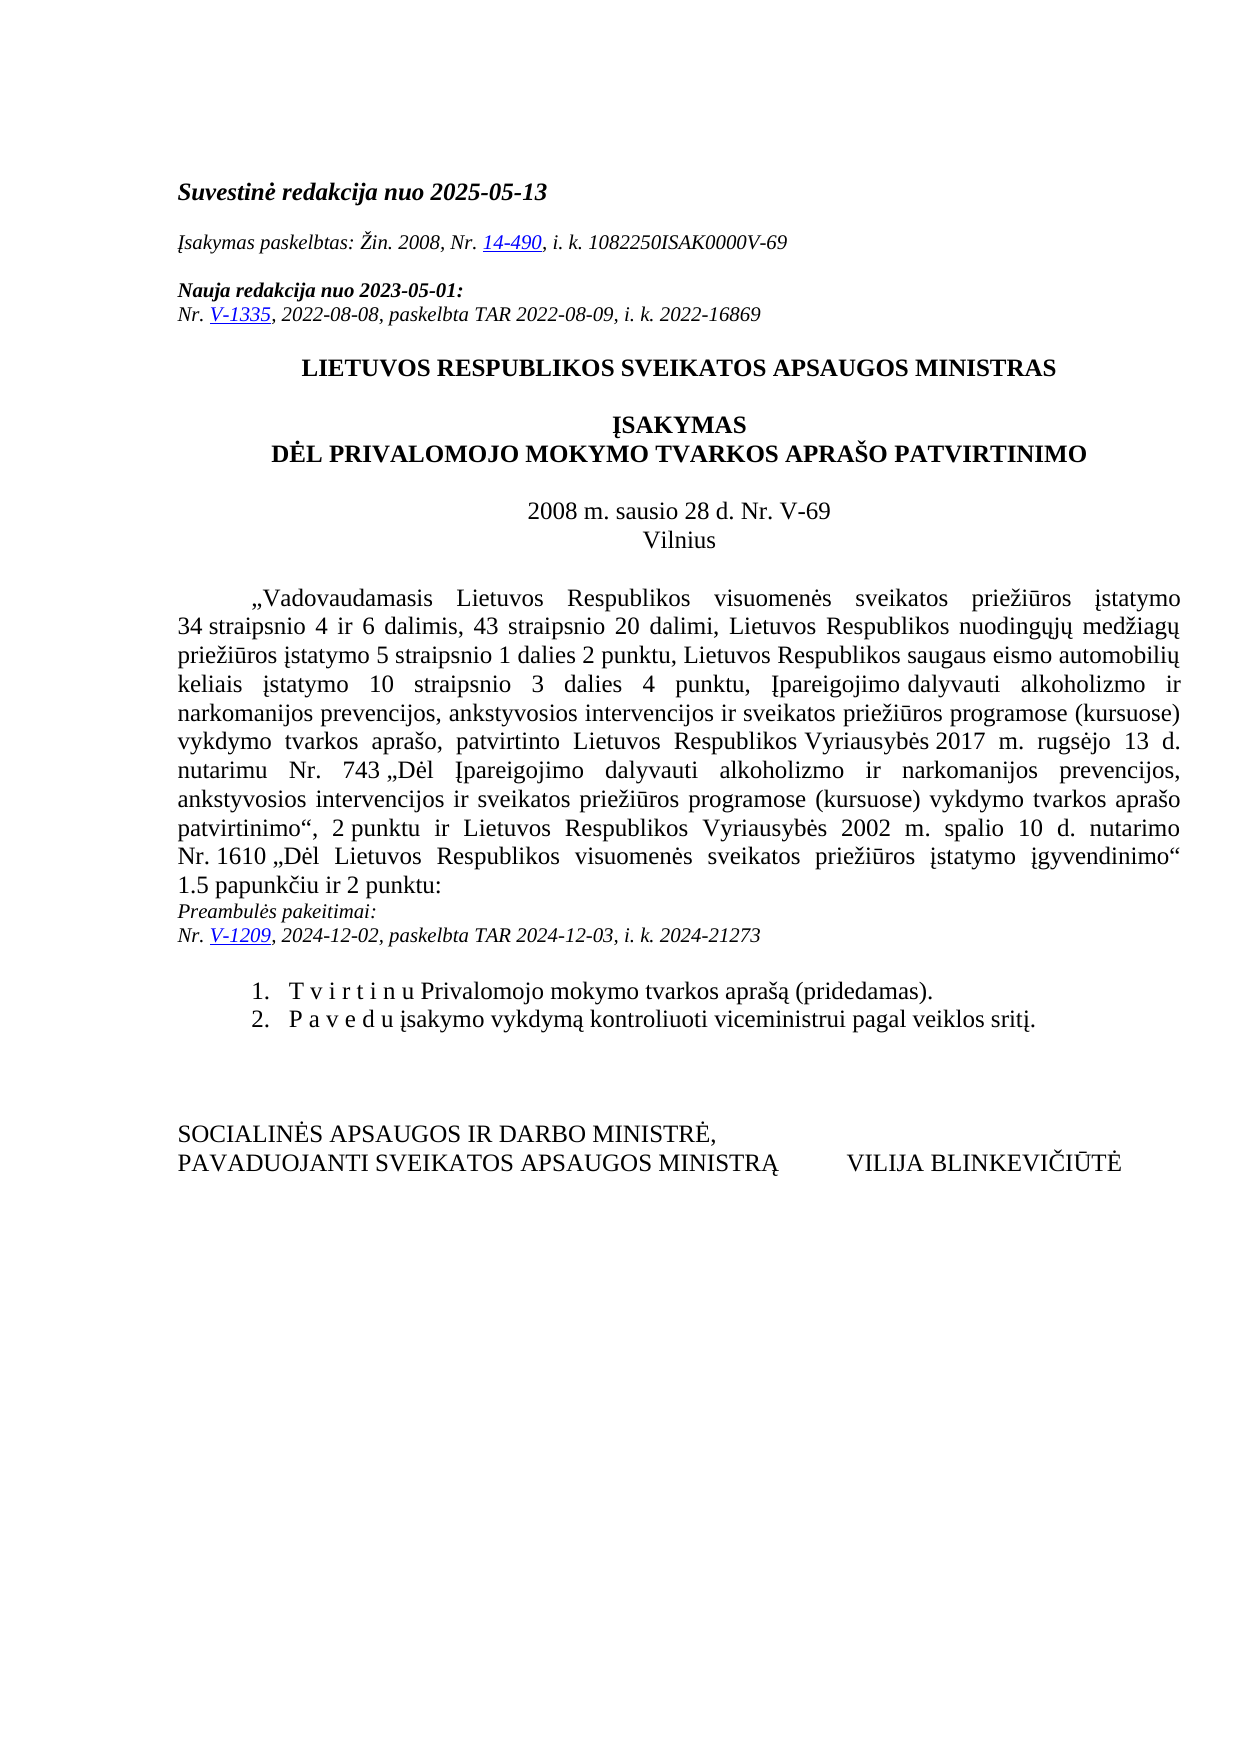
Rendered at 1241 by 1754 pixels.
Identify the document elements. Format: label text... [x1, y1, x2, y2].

text SOCIALINĖS APSAUGOS IR DARBO MINISTRĖ, [177, 1119, 1181, 1148]
text Nr. V-1209, 2024-12-02, paskelbta TAR 2024-12-03, i. k. 2024-21273 [177, 923, 1181, 947]
text LIETUVOS RESPUBLIKOS SVEIKATOS APSAUGOS MINISTRAS [177, 353, 1181, 381]
text 1. T v i r t i n u Privalomojo mokymo tvarkos aprašą (pridedamas). [251, 976, 1181, 1004]
text ĮSAKYMAS [177, 410, 1181, 439]
text Preambulės pakeitimai: [177, 899, 1181, 923]
text PAVADUOJANTI SVEIKATOS APSAUGOS MINISTRĄ VILIJA BLINKEVIČIŪTĖ [177, 1148, 1181, 1177]
text Suvestinė redakcija nuo 2025-05-13 [177, 177, 1181, 206]
text Nauja redakcija nuo 2023-05-01: [177, 278, 1181, 302]
text „Vadovaudamasis Lietuvos Respublikos visuomenės sveikatos priežiūros įstatymo 34 straipsnio 4 ir 6 dalimis, 43 straipsnio 20 dalimi, Lietuvos Respublikos nuodingųjų medžiagų priežiūros įstatymo 5 straipsnio 1 dalies 2 punktu, Lietuvos Respublikos saugaus eismo automobilių keliais įstatymo 10 straipsnio 3 dalies 4 punktu, Įpareigojimo dalyvauti alkoholizmo ir narkomanijos prevencijos, ankstyvosios intervencijos ir sveikatos priežiūros programose (kursuose) vykdymo tvarkos aprašo, patvirtinto Lietuvos Respublikos Vyriausybės 2017 m. rugsėjo 13 d. nutarimu Nr. 743 „Dėl Įpareigojimo dalyvauti alkoholizmo ir narkomanijos prevencijos, ankstyvosios intervencijos ir sveikatos priežiūros programose (kursuose) vykdymo tvarkos aprašo patvirtinimo“, 2 punktu ir Lietuvos Respublikos Vyriausybės 2002 m. spalio 10 d. nutarimo Nr. 1610 „Dėl Lietuvos Respublikos visuomenės sveikatos priežiūros įstatymo įgyvendinimo“ 1.5 papunkčiu ir 2 punktu: [177, 583, 1181, 899]
text DĖL PRIVALOMOJO MOKYMO tvarkos aprašo PATVIRTINIMO [177, 439, 1181, 468]
text Vilnius [177, 525, 1181, 554]
text 2. P a v e d u įsakymo vykdymą kontroliuoti viceministrui pagal veiklos sritį. [251, 1004, 1181, 1033]
text Nr. V-1335, 2022-08-08, paskelbta TAR 2022-08-09, i. k. 2022-16869 [177, 302, 1181, 326]
text Įsakymas paskelbtas: Žin. 2008, Nr. 14-490, i. k. 1082250ISAK0000V-69 [177, 230, 1181, 254]
text 2008 m. sausio 28 d. Nr. V-69 [177, 496, 1181, 525]
